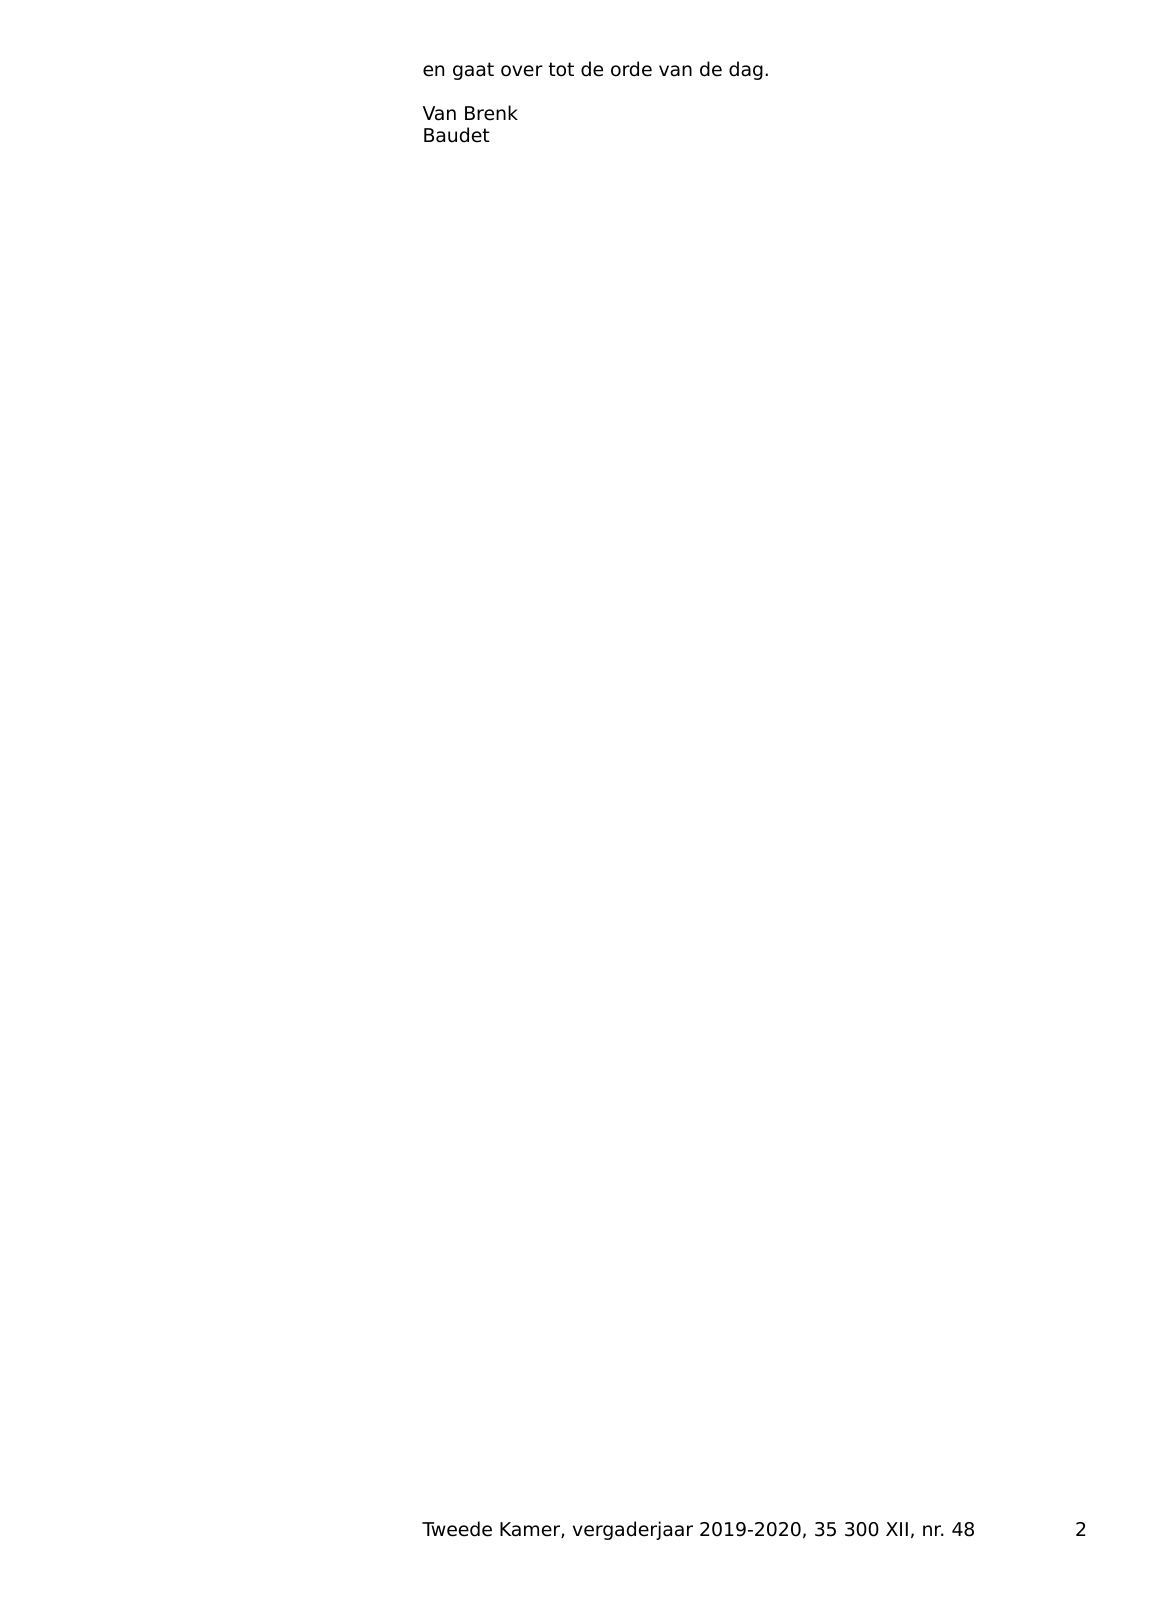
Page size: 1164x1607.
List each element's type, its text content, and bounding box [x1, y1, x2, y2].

text Van Brenk [422, 103, 1087, 125]
text en gaat over tot de orde van de dag. [422, 59, 1087, 81]
text Baudet [422, 125, 1087, 147]
